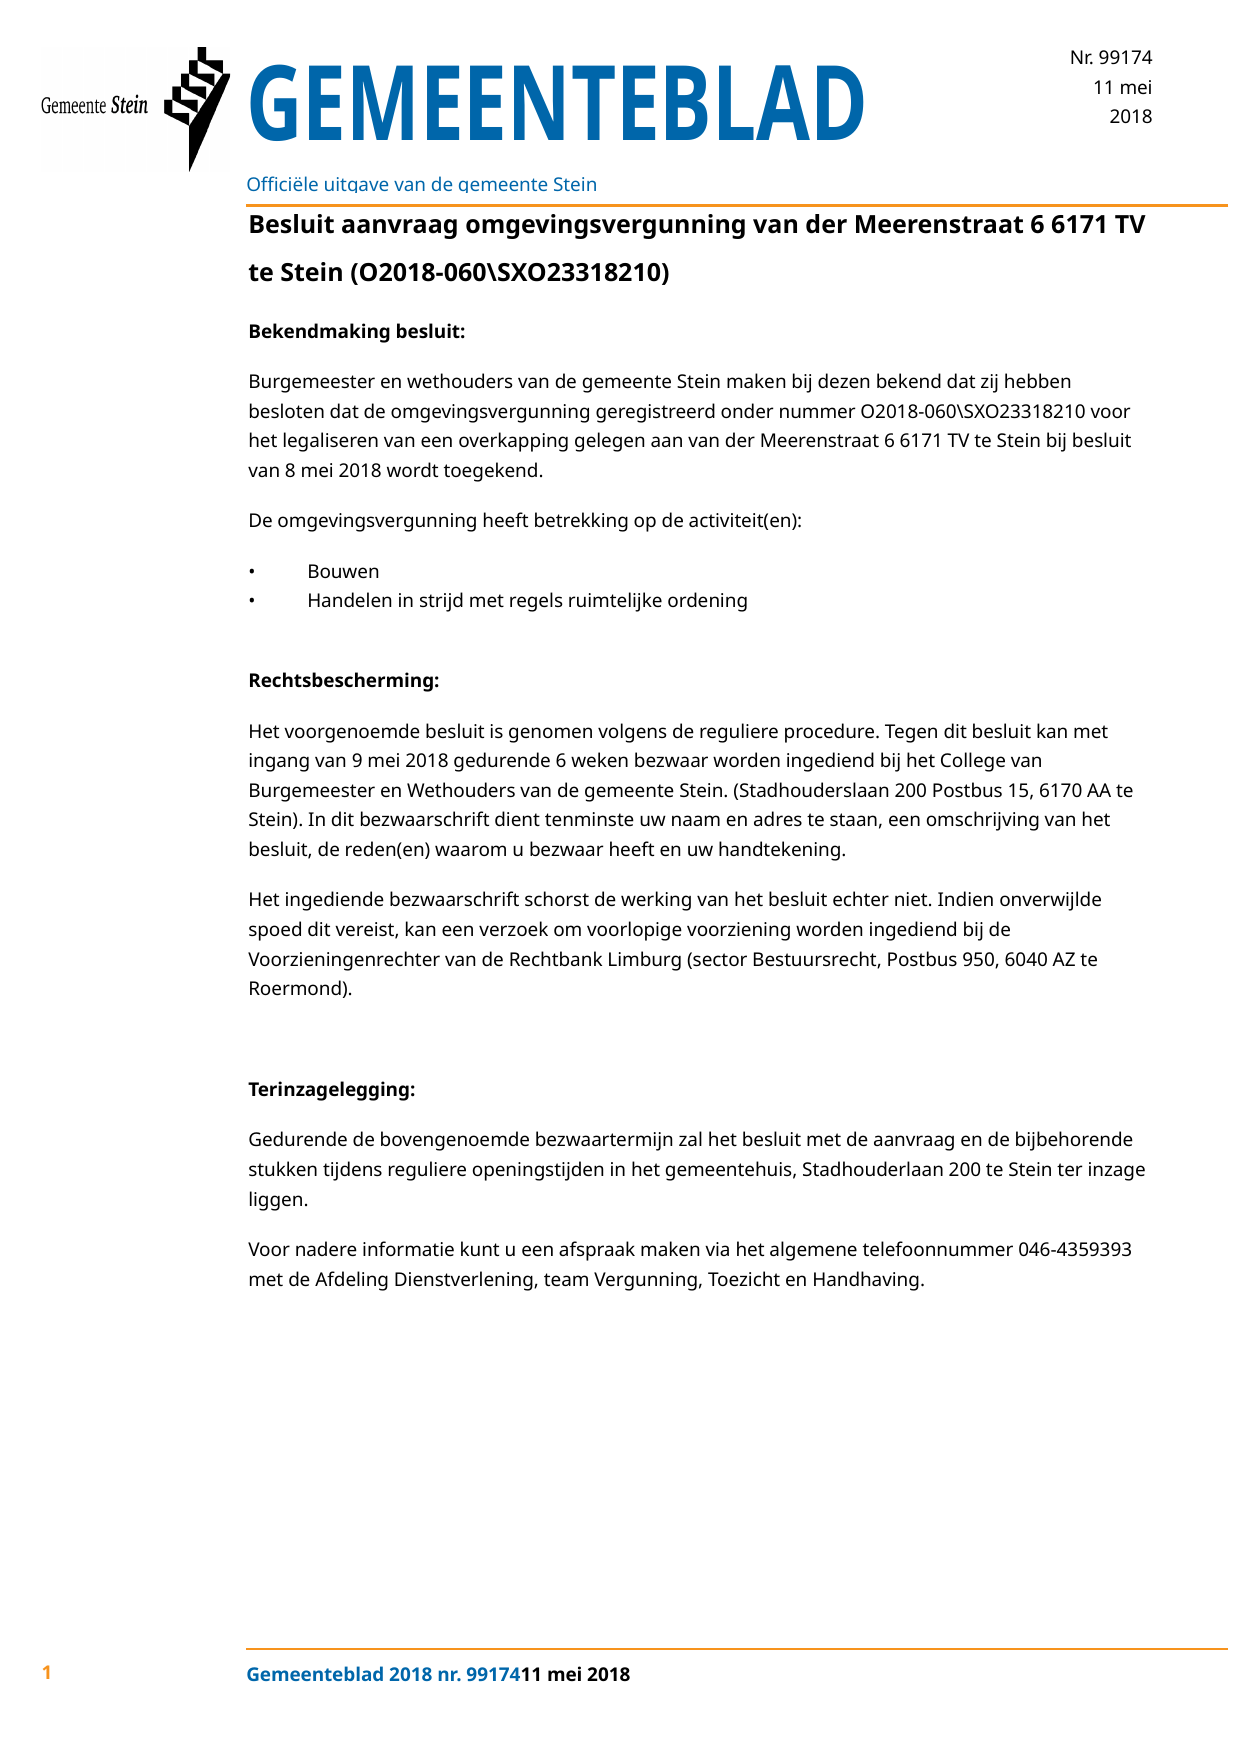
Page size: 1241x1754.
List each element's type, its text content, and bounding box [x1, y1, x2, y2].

text De omgevingsvergunning heeft betrekking op de activiteit(en): [248, 507, 1152, 533]
text Rechtsbescherming: [248, 667, 1152, 693]
text Het voorgenoemde besluit is genomen volgens de reguliere procedure. Tegen dit besluit kan met ingang van 9 mei 2018 gedurende 6 weken bezwaar worden ingediend bij het College van Burgemeester en Wethouders van de gemeente Stein. (Stadhouderslaan 200 Postbus 15, 6170 AA te Stein). In dit bezwaarschrift dient tenminste uw naam en adres te staan, een omschrijving van het besluit, de reden(en) waarom u bezwaar heeft en uw handtekening. [248, 718, 1152, 862]
text Het ingediende bezwaarschrift schorst de werking van het besluit echter niet. Indien onverwijlde spoed dit vereist, kan een verzoek om voorlopige voorziening worden ingediend bij de Voorzieningenrechter van de Rechtbank Limburg (sector Bestuursrecht, Postbus 950, 6040 AZ te Roermond). [248, 887, 1152, 1001]
text Burgemeester en wethouders van de gemeente Stein maken bij dezen bekend dat zij hebben besloten dat de omgevingsvergunning geregistreerd onder nummer O2018-060\SXO23318210 voor het legaliseren van een overkapping gelegen aan van der Meerenstraat 6 6171 TV te Stein bij besluit van 8 mei 2018 wordt toegekend. [248, 368, 1152, 483]
list Bouwen [248, 558, 1152, 584]
text Besluit aanvraag omgevingsvergunning van der Meerenstraat 6 6171 TV te Stein (O2018-060\SXO23318210) [248, 207, 1152, 288]
text Gedurende de bovengenoemde bezwaartermijn zal het besluit met de aanvraag en de bijbehorende stukken tijdens reguliere openingstijden in het gemeentehuis, Stadhouderlaan 200 te Stein ter inzage liggen. [248, 1127, 1152, 1212]
text Bekendmaking besluit: [248, 318, 1152, 344]
list Handelen in strijd met regels ruimtelijke ordening [248, 587, 1152, 613]
text Voor nadere informatie kunt u een afspraak maken via het algemene telefoonnummer 046-4359393 met de Afdeling Dienstverlening, team Vergunning, Toezicht en Handhaving. [248, 1236, 1152, 1292]
picture [41, 47, 231, 172]
text Terinzagelegging: [248, 1076, 1152, 1102]
